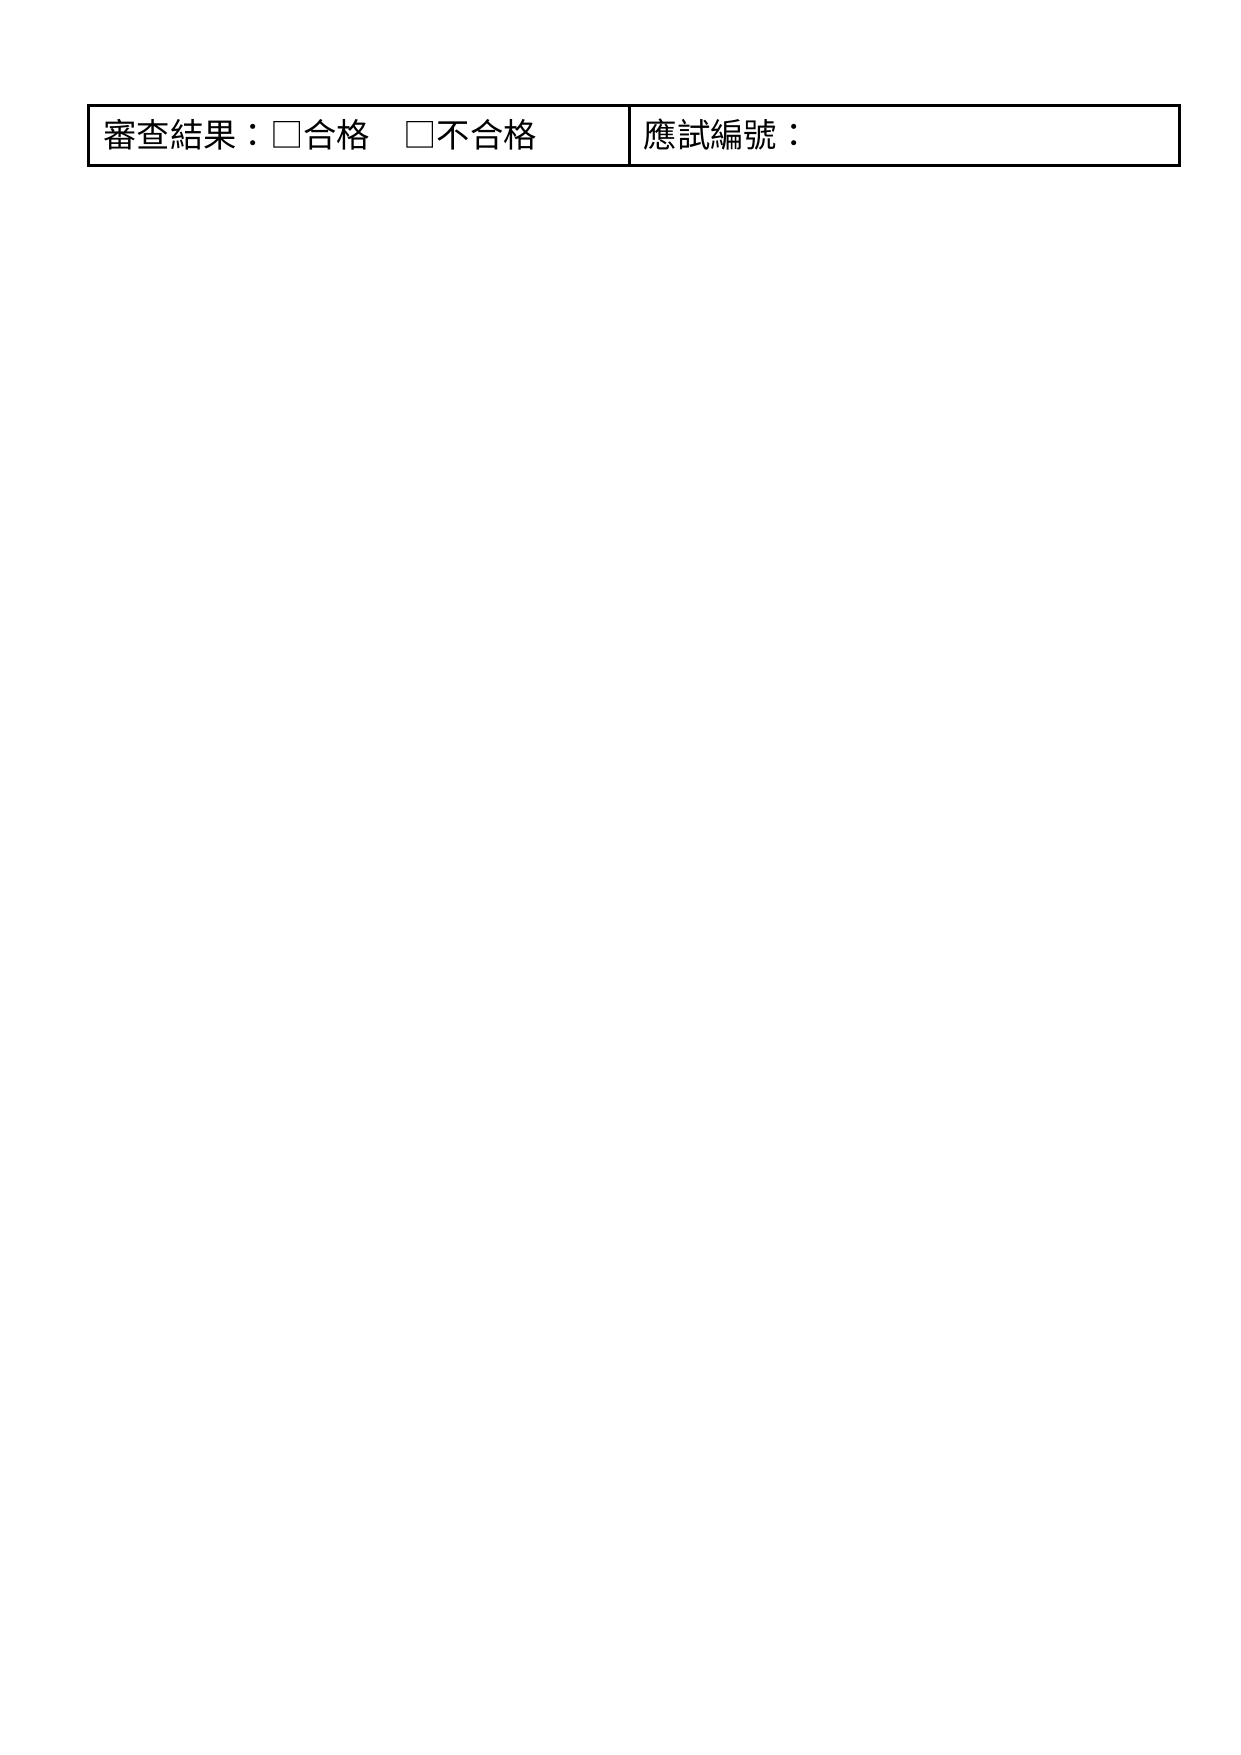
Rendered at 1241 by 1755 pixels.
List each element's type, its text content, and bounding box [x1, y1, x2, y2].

table_cell 審查結果：□合格 □不合格 [90, 107, 628, 164]
table_cell 應試編號： [631, 107, 1178, 164]
